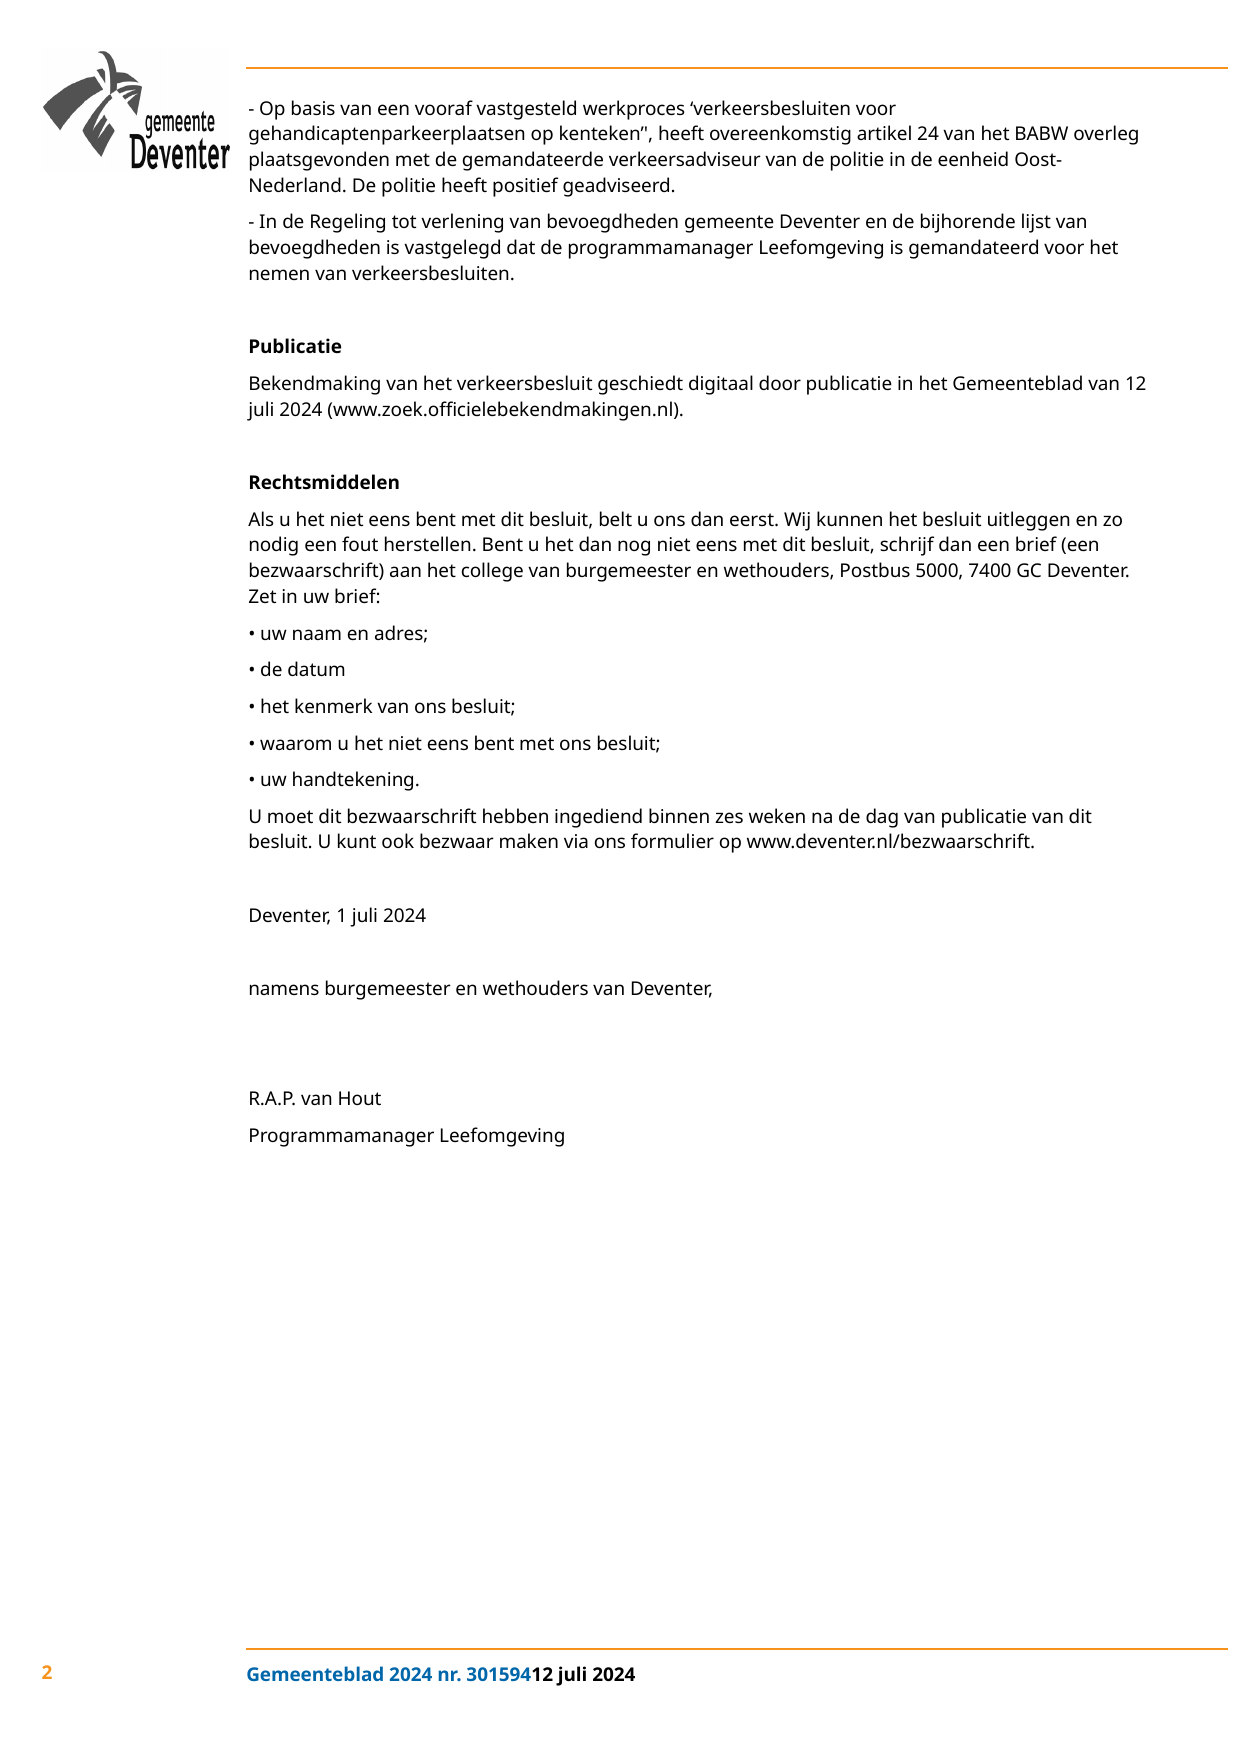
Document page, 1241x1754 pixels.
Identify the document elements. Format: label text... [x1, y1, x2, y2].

text • uw naam en adres; [248, 620, 1152, 645]
text Bekendmaking van het verkeersbesluit geschiedt digitaal door publicatie in het Gemeenteblad van 12 juli 2024 (www.zoek.officielebekendmakingen.nl). [248, 370, 1152, 422]
text Als u het niet eens bent met dit besluit, belt u ons dan eerst. Wij kunnen het besluit uitleggen en zo nodig een fout herstellen. Bent u het dan nog niet eens met dit besluit, schrijf dan een brief (een bezwaarschrift) aan het college van burgemeester en wethouders, Postbus 5000, 7400 GC Deventer. Zet in uw brief: [248, 506, 1152, 609]
text • uw handtekening. [248, 766, 1152, 792]
text • de datum [248, 656, 1152, 682]
text • waarom u het niet eens bent met ons besluit; [248, 730, 1152, 755]
text namens burgemeester en wethouders van Deventer, [248, 975, 1152, 1001]
text U moet dit bezwaarschrift hebben ingediend binnen zes weken na de dag van publicatie van dit besluit. U kunt ook bezwaar maken via ons formulier op www.deventer.nl/bezwaarschrift. [248, 803, 1152, 854]
text Programmamanager Leefomgeving [248, 1122, 1152, 1148]
text - Op basis van een vooraf vastgesteld werkproces ‘verkeersbesluiten voor gehandicaptenparkeerplaatsen op kenteken’', heeft overeenkomstig artikel 24 van het BABW overleg plaatsgevonden met de gemandateerde verkeersadviseur van de politie in de eenheid Oost-Nederland. De politie heeft positief geadviseerd. [248, 95, 1152, 198]
text - In de Regeling tot verlening van bevoegdheden gemeente Deventer en de bijhorende lijst van bevoegdheden is vastgelegd dat de programmamanager Leefomgeving is gemandateerd voor het nemen van verkeersbesluiten. [248, 209, 1152, 286]
text Deventer, 1 juli 2024 [248, 902, 1152, 928]
text • het kenmerk van ons besluit; [248, 693, 1152, 719]
picture [41, 47, 231, 172]
text Publicatie [248, 333, 1152, 359]
text Rechtsmiddelen [248, 469, 1152, 495]
text R.A.P. van Hout [248, 1085, 1152, 1111]
